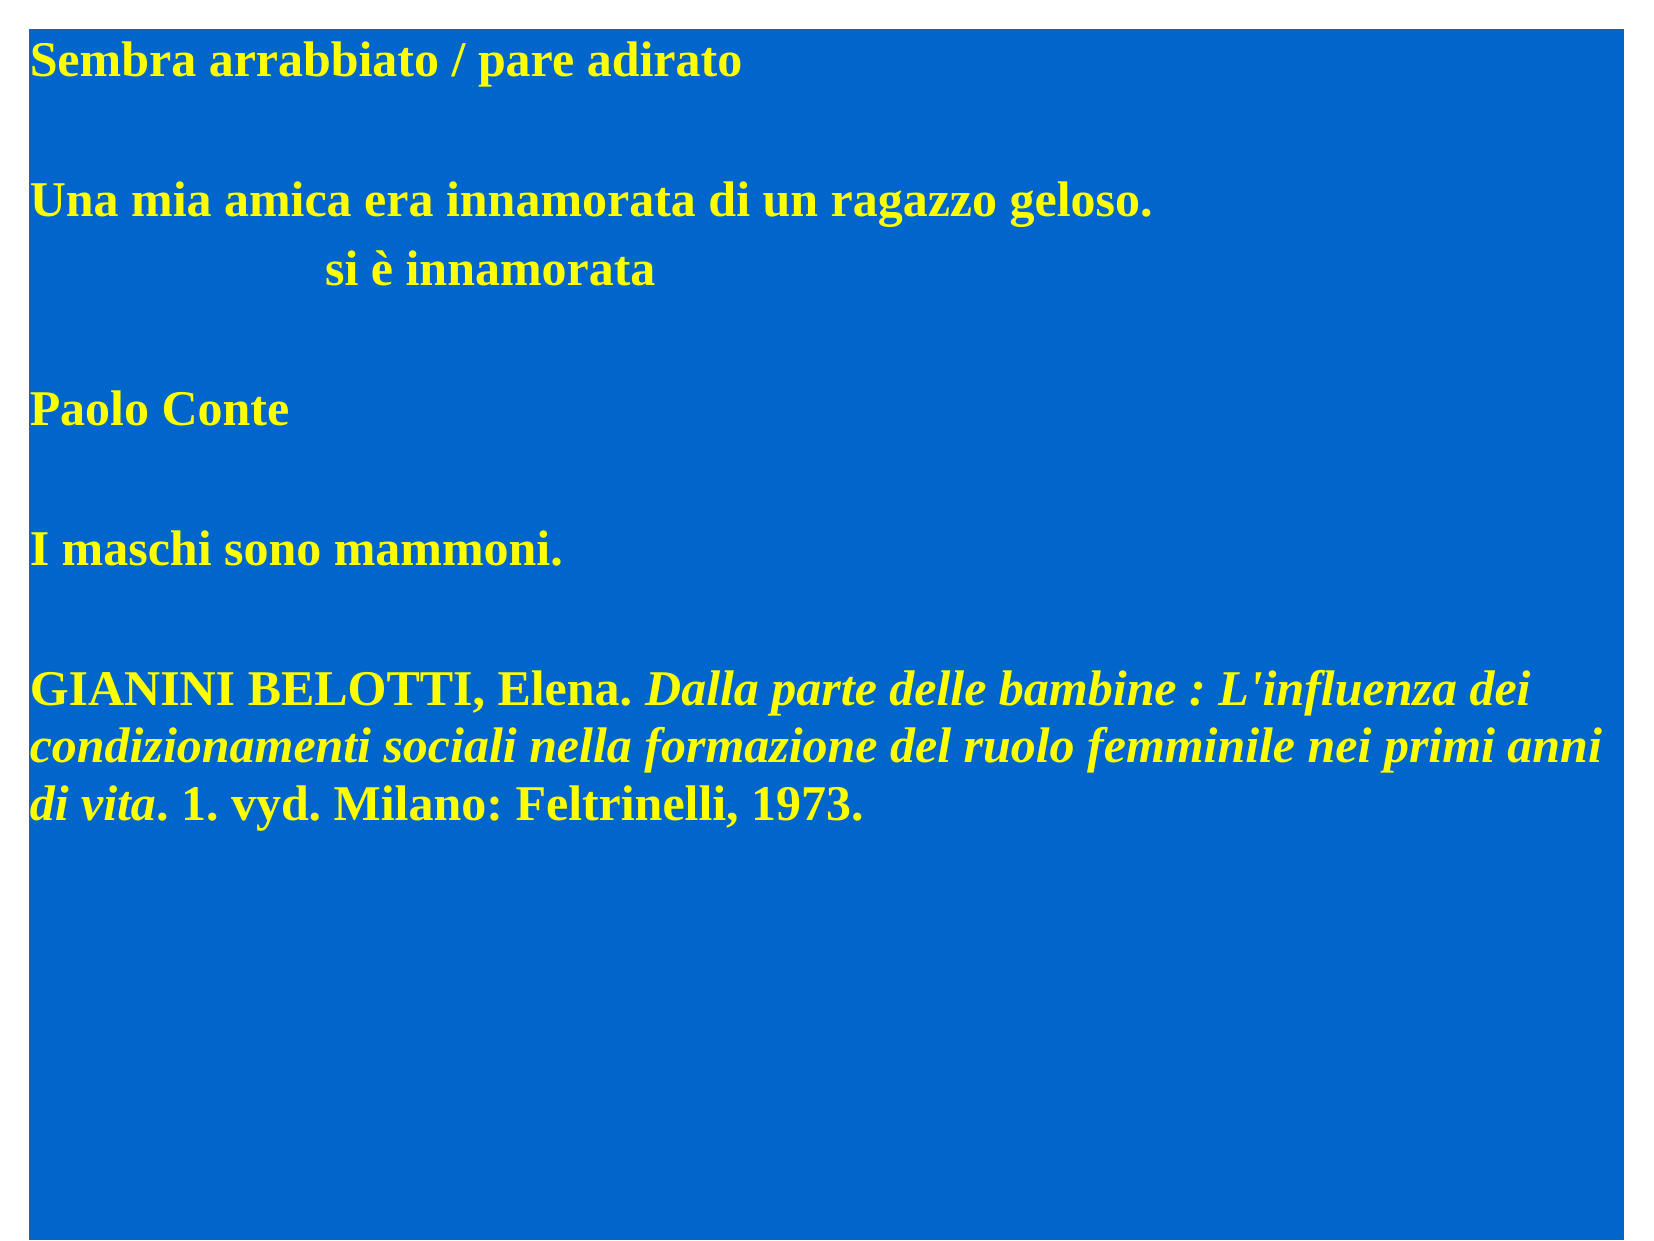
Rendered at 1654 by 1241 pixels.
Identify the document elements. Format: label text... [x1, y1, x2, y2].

text GIANINI BELOTTI, Elena. Dalla parte delle bambine : L'influenza dei condizionamenti sociali nella formazione del ruolo femminile nei primi anni di vita. 1. vyd. Milano: Feltrinelli, 1973. [29, 658, 1624, 831]
text si è innamorata [29, 239, 1624, 297]
text I maschi sono mammoni. [29, 519, 1624, 576]
text Una mia amica era innamorata di un ragazzo geloso. [29, 169, 1624, 227]
text Paolo Conte [29, 379, 1624, 436]
text Sembra arrabbiato / pare adirato [29, 29, 1624, 87]
